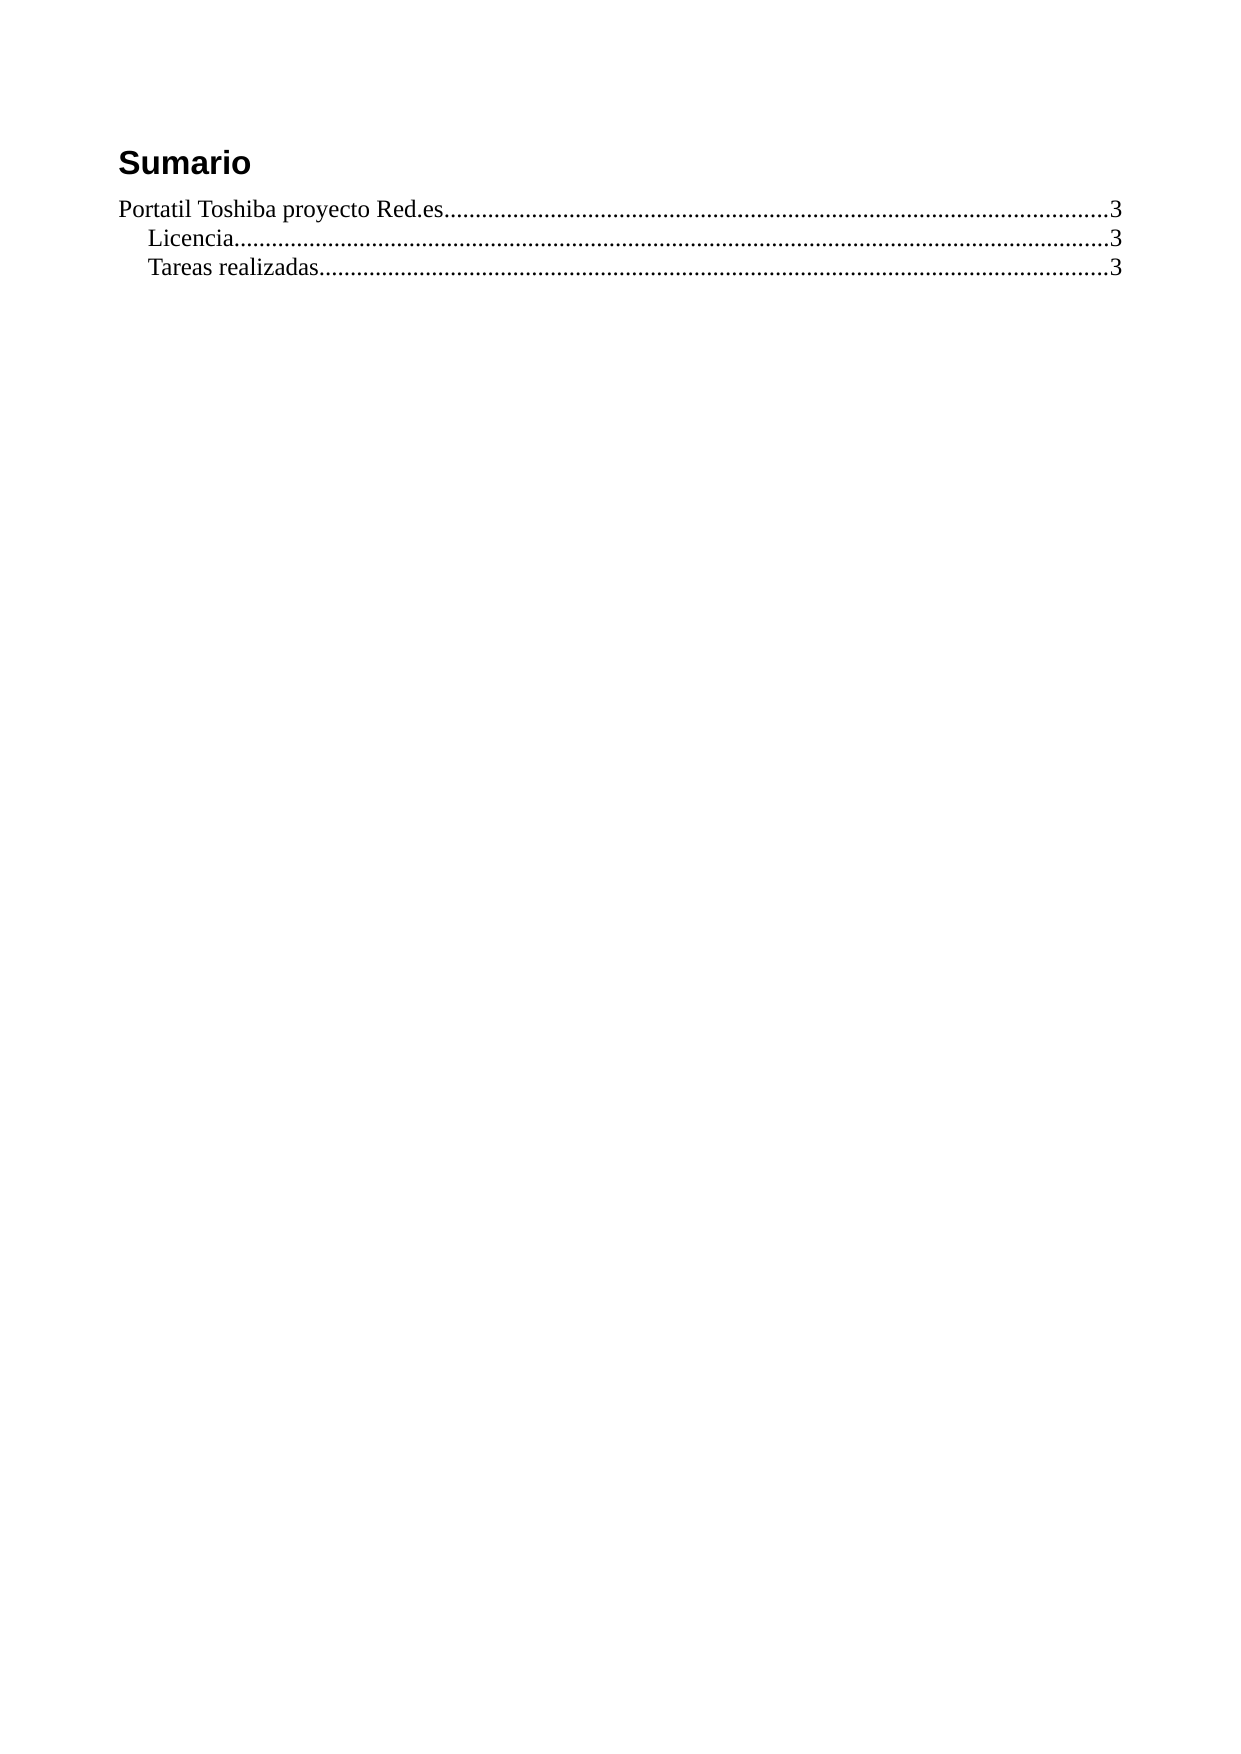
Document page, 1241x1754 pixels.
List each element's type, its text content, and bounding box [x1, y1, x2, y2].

text Portatil Toshiba proyecto Red.es 3 [118, 194, 1122, 223]
subtitle Sumario [118, 143, 1122, 182]
text Tareas realizadas 3 [148, 252, 1122, 280]
text Licencia 3 [148, 223, 1122, 252]
